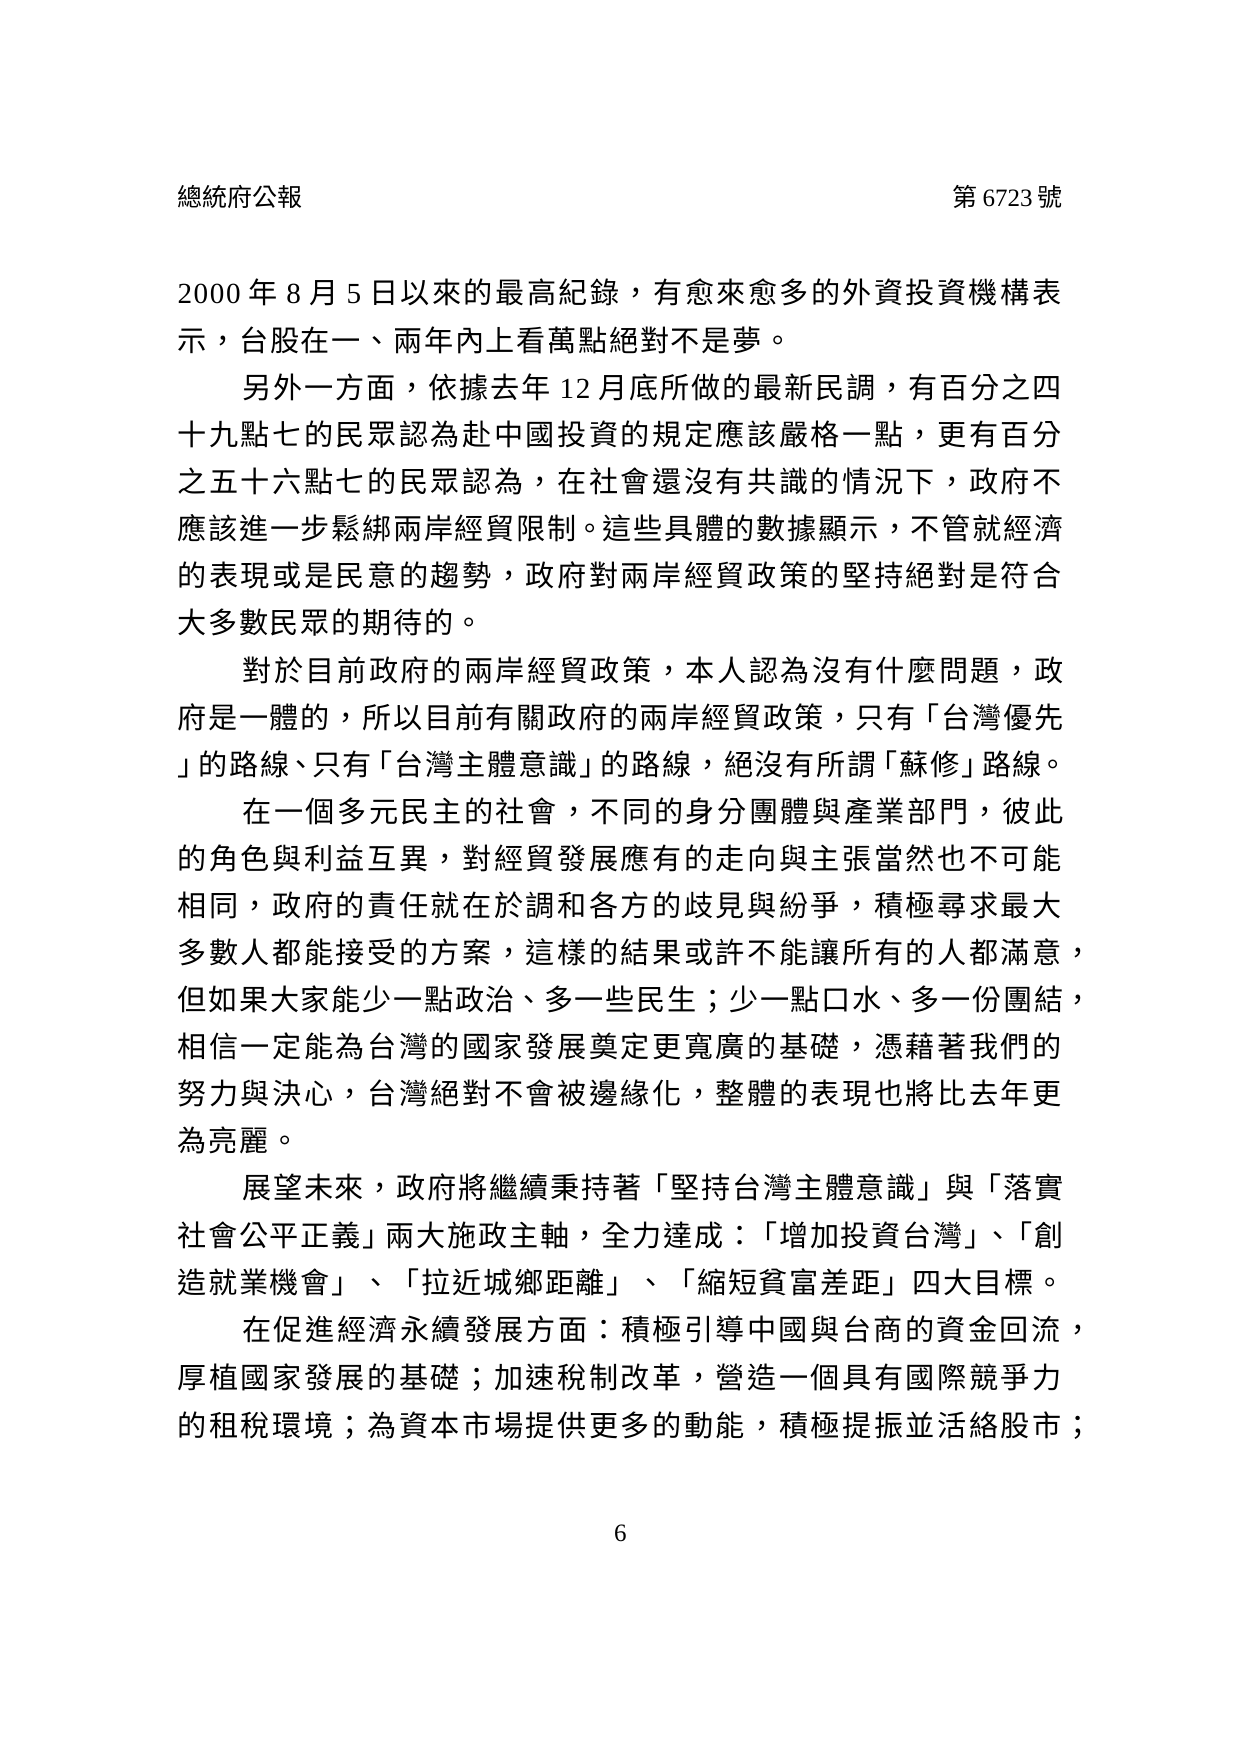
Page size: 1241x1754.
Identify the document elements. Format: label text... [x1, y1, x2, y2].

text 另外一方面，依據去年12月底所做的最新民調，有百分之四十九點七的民眾認為赴中國投資的規定應該嚴格一點，更有百分之五十六點七的民眾認為，在社會還沒有共識的情況下，政府不應該進一步鬆綁兩岸經貿限制。這些具體的數據顯示，不管就經濟的表現或是民意的趨勢，政府對兩岸經貿政策的堅持絕對是符合大多數民眾的期待的。 [177, 361, 1063, 643]
text 在促進經濟永續發展方面：積極引導中國與台商的資金回流，厚植國家發展的基礎；加速稅制改革，營造一個具有國際競爭力的租稅環境；為資本市場提供更多的動能，積極提振並活絡股市；持續推動「竹科」、「南科」、「中科」各新興基地的開發與招商，為台灣的投資經營環境開創更為有利的條件；加速「高鐵」沿線五大車站「產業專用區」的開發，發展具有地方特色的產業聚落。 [177, 1302, 1063, 1446]
text 在一個多元民主的社會，不同的身分團體與產業部門，彼此的角色與利益互異，對經貿發展應有的走向與主張當然也不可能相同，政府的責任就在於調和各方的歧見與紛爭，積極尋求最大多數人都能接受的方案，這樣的結果或許不能讓所有的人都滿意，但如果大家能少一點政治、多一些民生；少一點口水、多一份團結，相信一定能為台灣的國家發展奠定更寬廣的基礎，憑藉著我們的努力與決心，台灣絕對不會被邊緣化，整體的表現也將比去年更為亮麗。 [177, 784, 1063, 1161]
text 展望未來，政府將繼續秉持著「堅持台灣主體意識」與「落實社會公平正義」兩大施政主軸，全力達成：「增加投資台灣」、「創造就業機會」、「拉近城鄉距離」、「縮短貧富差距」四大目標。 [177, 1161, 1063, 1302]
text 對於目前政府的兩岸經貿政策，本人認為沒有什麼問題，政府是一體的，所以目前有關政府的兩岸經貿政策，只有「台灣優先」的路線、只有「台灣主體意識」的路線，絕沒有所謂「蘇修」路線。 [177, 643, 1063, 784]
text 在去年元旦祝詞，本人特別宣示「積極管理、有效開放」將是政府對於兩岸經貿政策的新思維與新作為。經過一年來的檢驗，台灣經濟總體的表現不壞，例如：出口的金額與訂單屢創歷史新高，去年9月並首度出現單月突破兩百億美元的紀錄；就業的狀況也持續獲得改善，去年一年的平均失業率一定可以降至百分之四以下；象徵著全民財富與外資對台灣信心的外匯存底，從2000年以來一直到去年11月底，成長將近3倍，由1067億美元，增加為2651億美元；台股加權指數在去年最後一個交易日，也創下自2000年8月5日以來的最高紀錄，有愈來愈多的外資投資機構表示，台股在一、兩年內上看萬點絕對不是夢。 [177, 266, 1063, 361]
